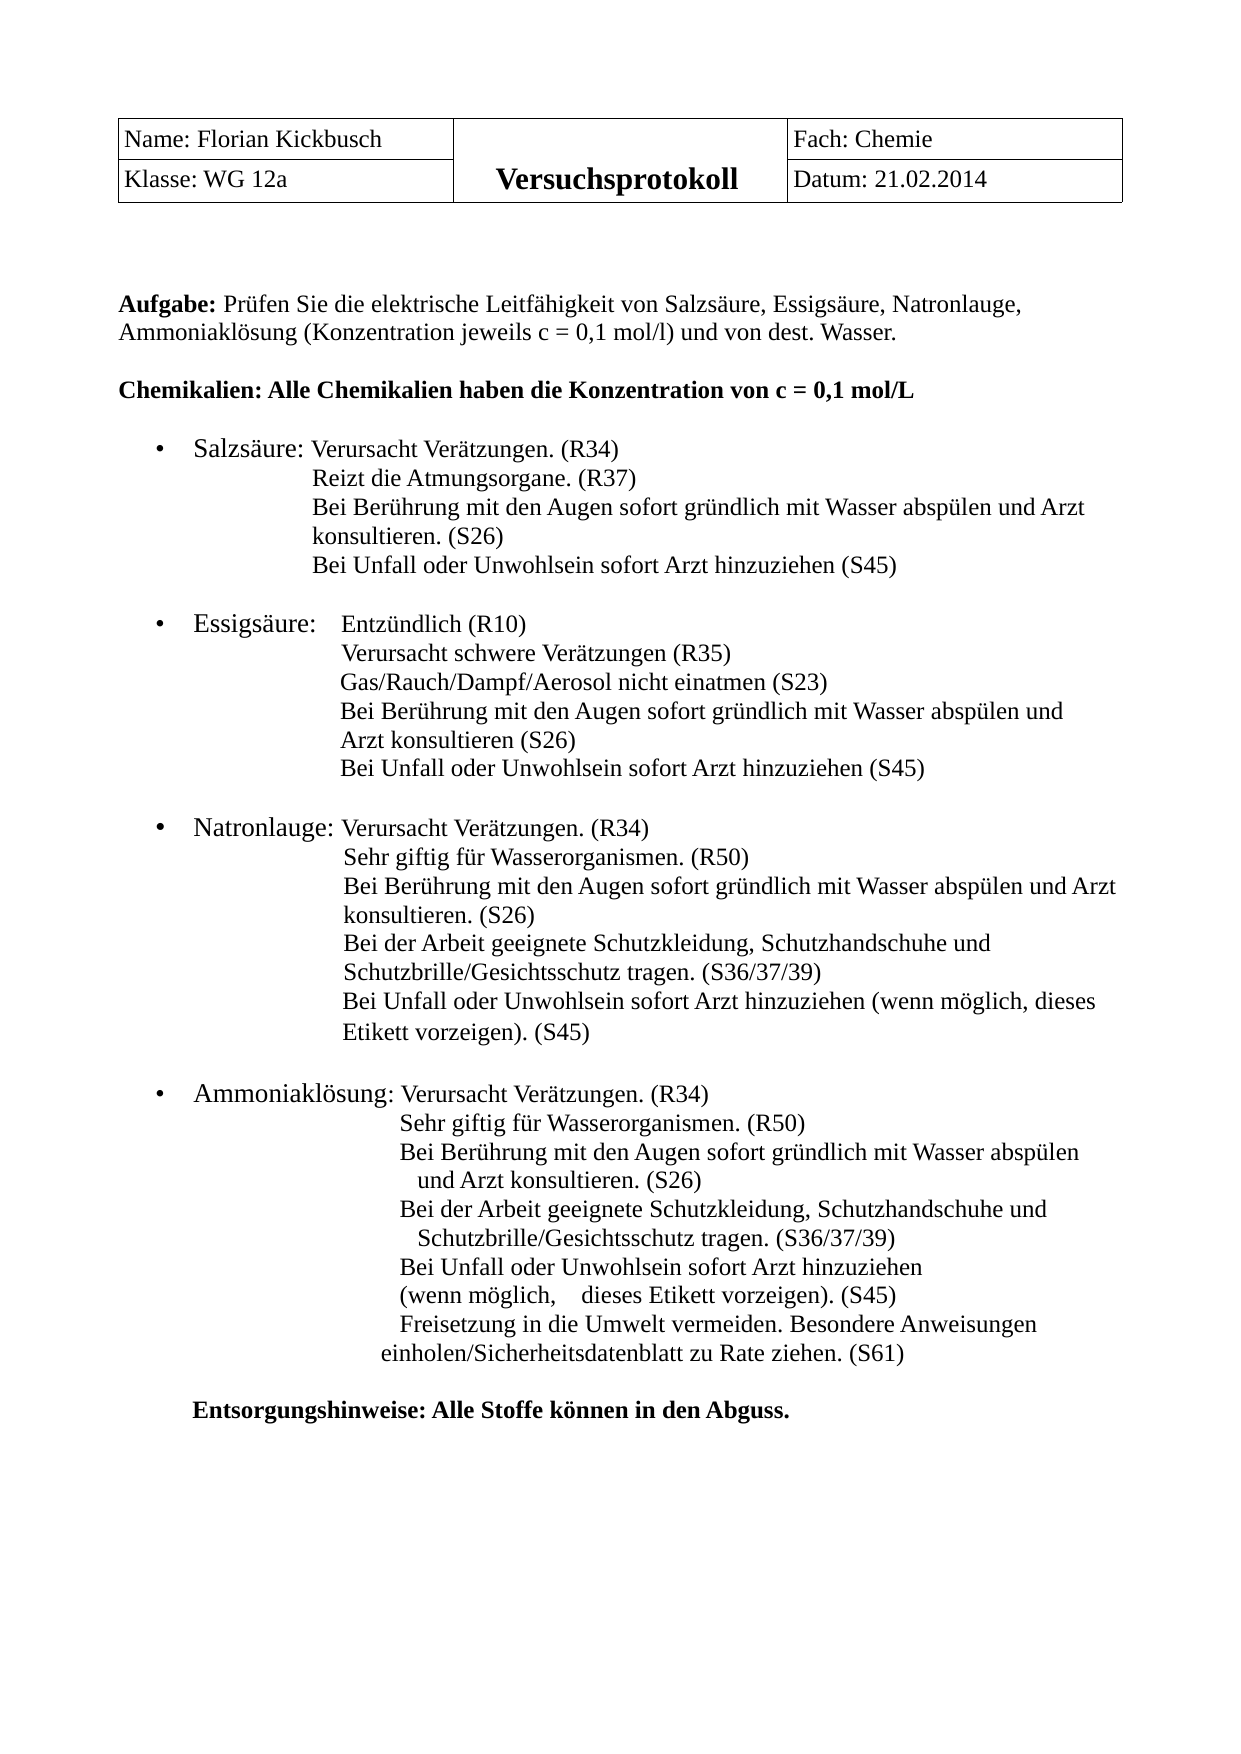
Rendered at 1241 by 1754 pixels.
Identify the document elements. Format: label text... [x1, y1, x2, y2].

list konsultieren. (S26) [268, 521, 1122, 550]
list Bei Unfall oder Unwohlsein sofort Arzt hinzuziehen (wenn möglich, dieses Etikett vorzeigen). (S45) [231, 986, 1122, 1046]
list Bei Unfall oder Unwohlsein sofort Arzt hinzuziehen (S45) [268, 550, 1122, 578]
text Gas/Rauch/Dampf/Aerosol nicht einatmen (S23) [118, 667, 1122, 696]
list Bei Berührung mit den Augen sofort gründlich mit Wasser abspülen und Arzt [268, 492, 1122, 521]
list Bei Berührung mit den Augen sofort gründlich mit Wasser abspülen und Arzt konsultieren. (S26) [306, 1137, 1122, 1194]
text Bei Unfall oder Unwohlsein sofort Arzt hinzuziehen (S45) [118, 753, 1122, 782]
list (wenn möglich, dieses Etikett vorzeigen). (S45) [343, 1281, 1122, 1309]
list Reizt die Atmungsorgane. (R37) [268, 463, 1122, 492]
text Bei Berührung mit den Augen sofort gründlich mit Wasser abspülen und Arzt konsultieren (S26) [118, 696, 1122, 753]
text Entsorgungshinweise: Alle Stoffe können in den Abguss. [118, 1396, 1122, 1424]
list Bei der Arbeit geeignete Schutzkleidung, Schutzhandschuhe und Schutzbrille/Gesichtsschutz tragen. (S36/37/39) [306, 1194, 1122, 1252]
list Salzsäure: Verursacht Verätzungen. (R34) [156, 432, 1122, 463]
list Freisetzung in die Umwelt vermeiden. Besondere Anweisungen einholen/Sicherheitsdatenblatt zu Rate ziehen. (S61) [343, 1309, 1122, 1367]
list Bei Unfall oder Unwohlsein sofort Arzt hinzuziehen [343, 1252, 1122, 1281]
list Sehr giftig für Wasserorganismen. (R50) [306, 1108, 1122, 1137]
list Essigsäure: Entzündlich (R10) [156, 607, 1122, 638]
list Sehr giftig für Wasserorganismen. (R50) [306, 842, 1122, 871]
list Ammoniaklösung: Verursacht Verätzungen. (R34) [156, 1077, 1122, 1108]
list Bei Berührung mit den Augen sofort gründlich mit Wasser abspülen und Arzt konsultieren. (S26) [306, 871, 1122, 928]
list Bei der Arbeit geeignete Schutzkleidung, Schutzhandschuhe und Schutzbrille/Gesichtsschutz tragen. (S36/37/39) [306, 928, 1122, 986]
list Verursacht schwere Verätzungen (R35) [156, 638, 1122, 667]
text Aufgabe: Prüfen Sie die elektrische Leitfähigkeit von Salzsäure, Essigsäure, Natronlauge, Ammoniaklösung (Konzentration jeweils c = 0,1 mol/l) und von dest. Wasser. [118, 289, 1122, 346]
list Natronlauge: Verursacht Verätzungen. (R34) [156, 811, 1122, 842]
text Chemikalien: Alle Chemikalien haben die Konzentration von c = 0,1 mol/L [118, 375, 1122, 404]
